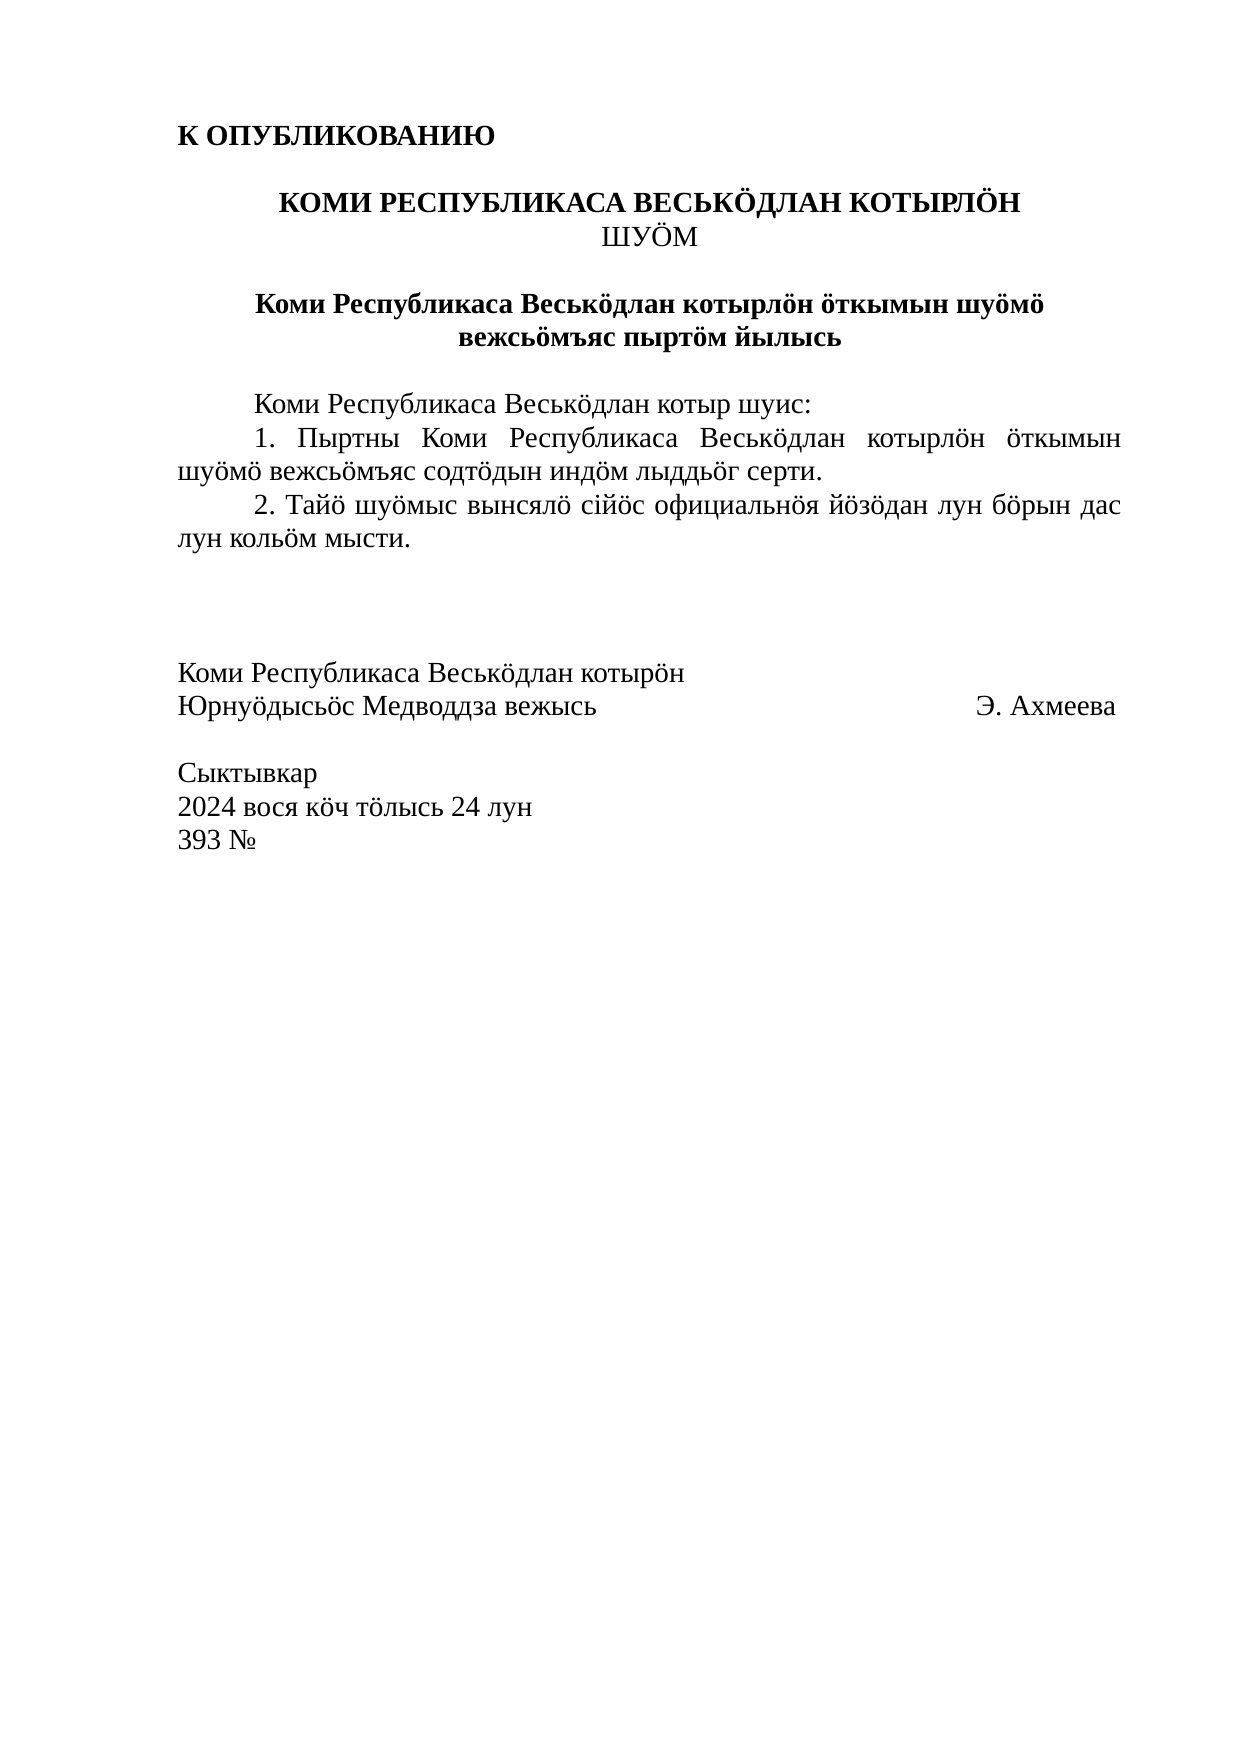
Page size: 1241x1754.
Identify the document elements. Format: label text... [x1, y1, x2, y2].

text 393 № [177, 822, 1107, 856]
text Юрнуӧдысьӧс Медводдза вежысь Э. Ахмеева [177, 688, 1122, 722]
text 2. Тайӧ шуӧмыс вынсялӧ сійӧс официальнӧя йӧзӧдан лун бӧрын дас лун кольӧм мысти. [177, 487, 1122, 554]
text 2024 вося кӧч тӧлысь 24 лун [177, 789, 1107, 822]
text Коми Республикаса Веськӧдлан котырлӧн ӧткымын шуӧмӧ вежсьӧмъяс пыртӧм йылысь [177, 286, 1122, 353]
text Коми Республикаса Веськӧдлан котыр шуис: [177, 386, 1122, 420]
text КОМИ РЕСПУБЛИКАСА ВЕСЬКӦДЛАН КОТЫРЛӦН [177, 185, 1122, 219]
text Сыктывкар [177, 755, 1107, 789]
text К ОПУБЛИКОВАНИЮ [177, 118, 1122, 152]
text Коми Республикаса Веськӧдлан котырӧн [177, 655, 1122, 688]
text ШУӦМ [177, 219, 1122, 252]
text 1. Пыртны Коми Республикаса Веськӧдлан котырлӧн ӧткымын шуӧмӧ вежсьӧмъяс содтӧдын индӧм лыддьӧг серти. [177, 420, 1122, 487]
